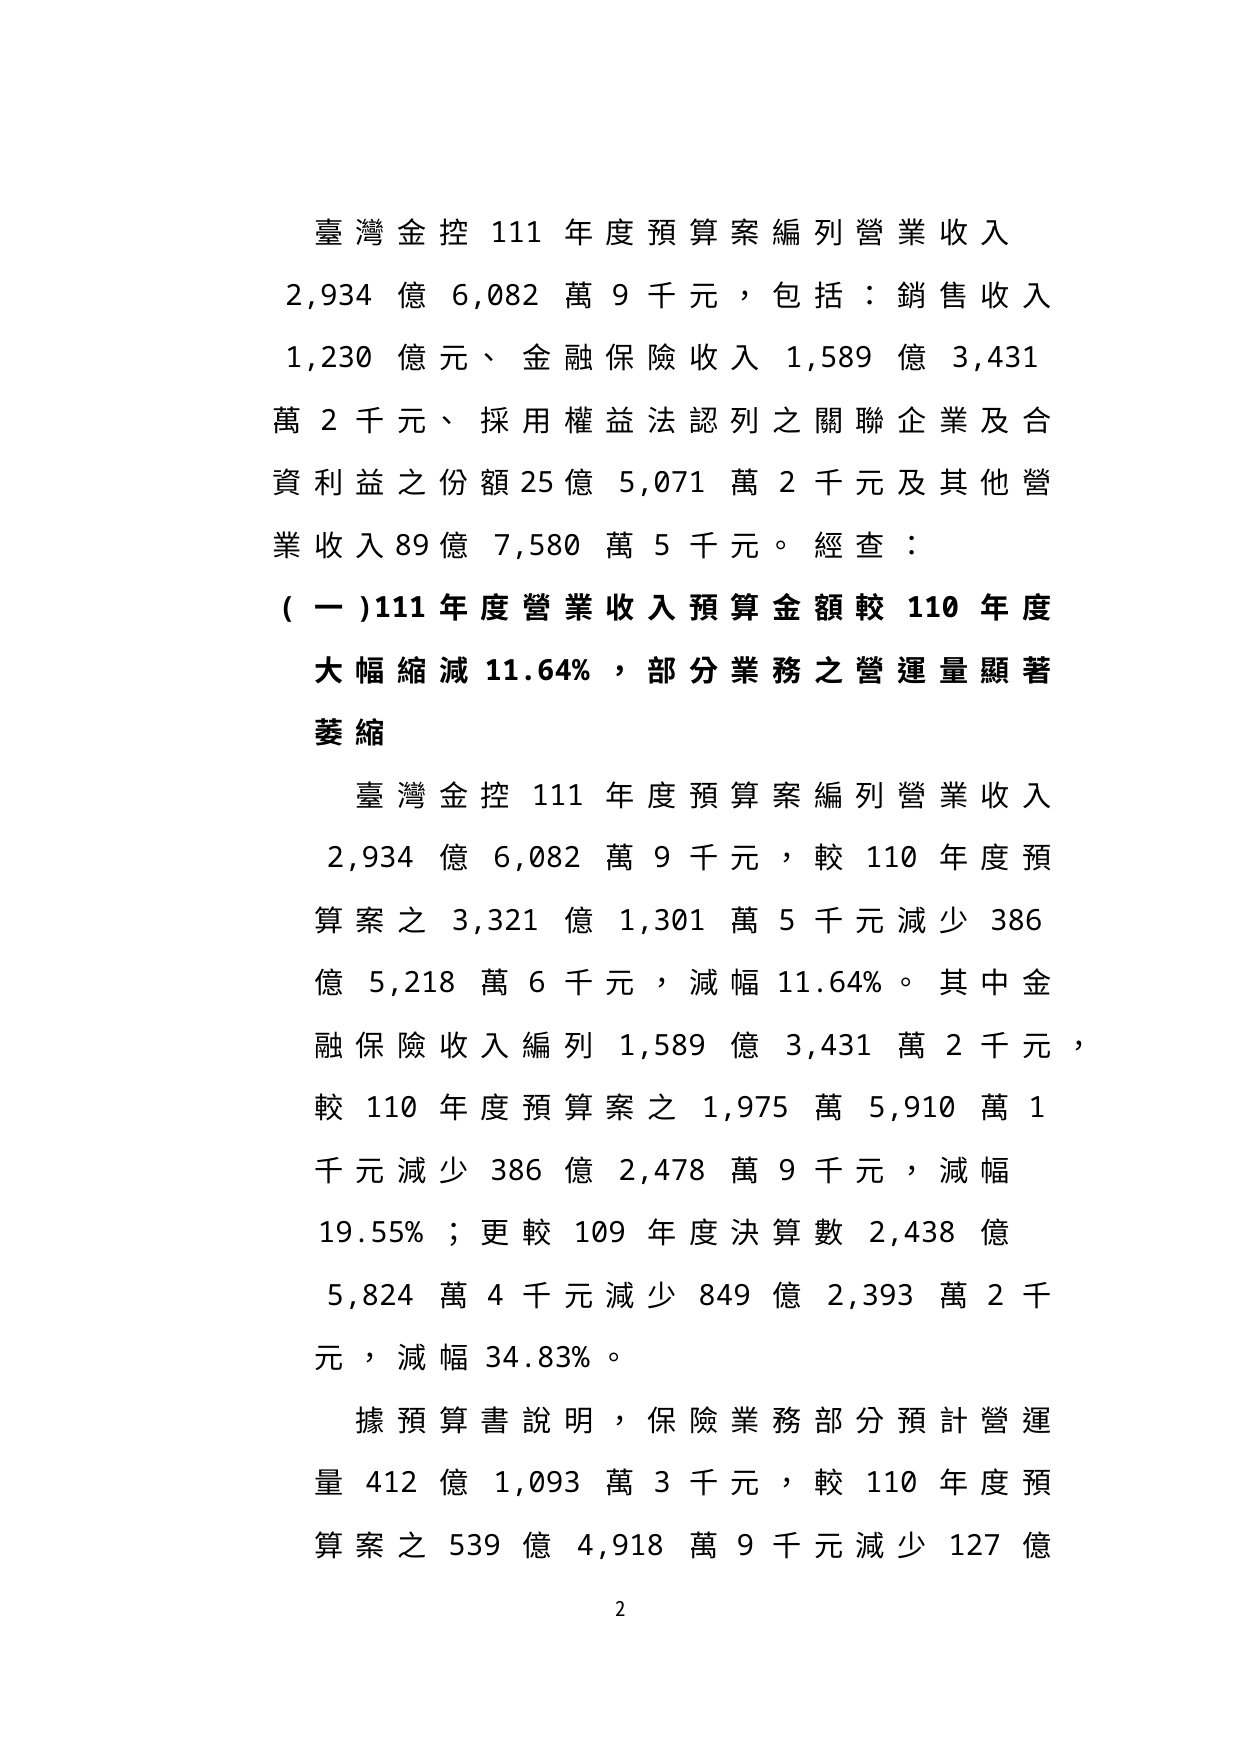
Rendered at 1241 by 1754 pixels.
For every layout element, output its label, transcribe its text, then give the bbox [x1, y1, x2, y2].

text 臺灣金控111年度預算案編列營業收入2,934億6,082萬9千元，包括：銷售收入1,230億元、金融保險收入1,589億3,431萬2千元、採用權益法認列之關聯企業及合資利益之份額25億5,071萬2千元及其他營業收入89億7,580萬5千元。經查： [242, 189, 1058, 564]
text 據預算書說明，保險業務部分預計營運量412億1,093萬3千元，較110年度預算案之539億4,918萬9千元減少127億 [271, 1377, 1058, 1564]
text 臺灣金控111年度預算案編列營業收入2,934億6,082萬9千元，較110年度預算案之3,321億1,301萬5千元減少386億5,218萬6千元，減幅11.64%。其中金融保險收入編列1,589億3,431萬2千元，較110年度預算案之1,975萬5,910萬1千元減少386億2,478萬9千元，減幅19.55%；更較109年度決算數2,438億5,824萬4千元減少849億2,393萬2千元，減幅34.83%。 [271, 752, 1058, 1377]
text (一)111年度營業收入預算金額較110年度大幅縮減11.64%，部分業務之營運量顯著萎縮 [242, 564, 1058, 752]
